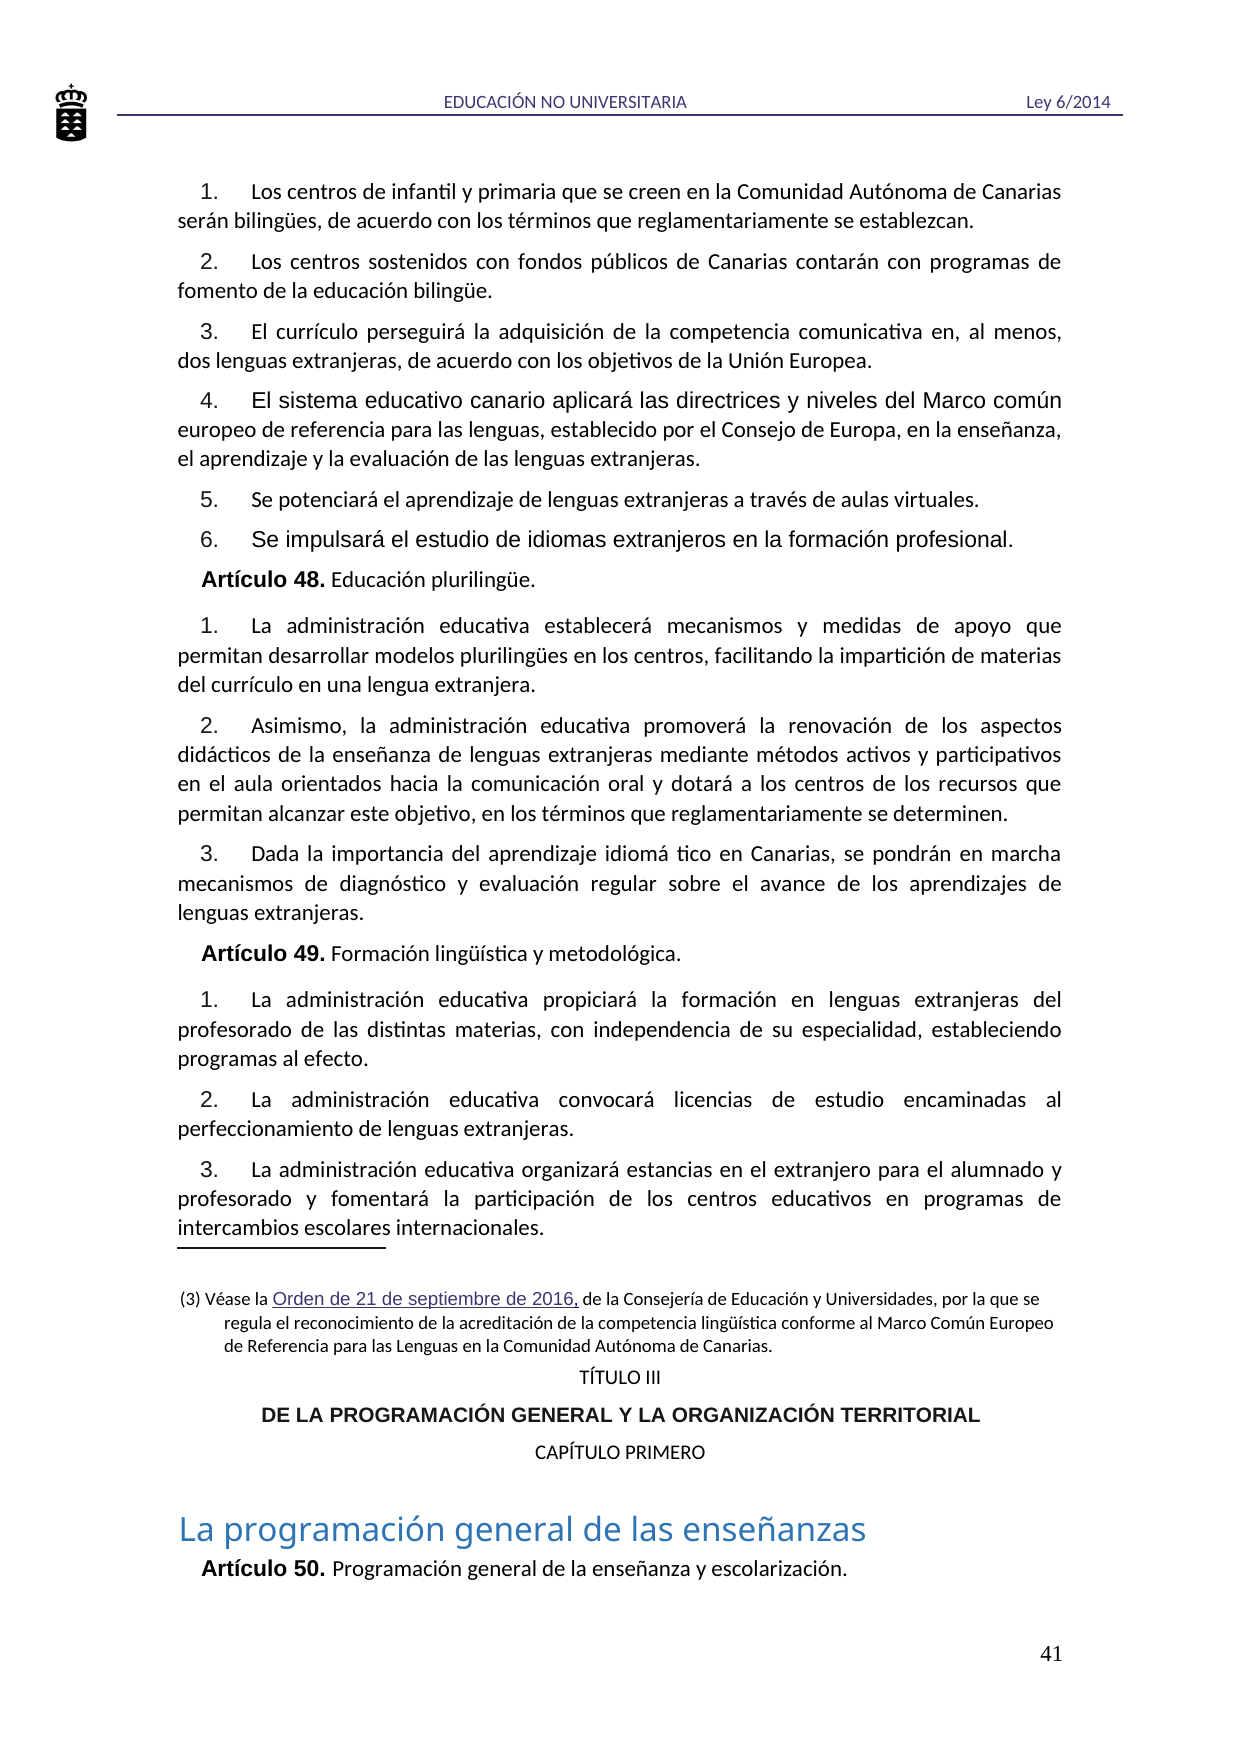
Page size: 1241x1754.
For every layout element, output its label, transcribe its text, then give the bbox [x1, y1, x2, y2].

list El sistema educativo canario aplicará las directrices y niveles del Marco común europeo de referencia para las lenguas, establecido por el Consejo de Europa, en la enseñanza, el aprendizaje y la evaluación de las lenguas extranjeras. [177, 387, 1063, 472]
list Dada la importancia del aprendizaje idiomá tico en Canarias, se pondrán en marcha mecanismos de diagnóstico y evaluación regular sobre el avance de los aprendizajes de lenguas extranjeras. [177, 839, 1063, 926]
list Los centros sostenidos con fondos públicos de Canarias contarán con programas de fomento de la educación bilingüe. [177, 247, 1063, 304]
list Se potenciará el aprendizaje de lenguas extranjeras a través de aulas virtuales. [177, 485, 1063, 513]
list El currículo perseguirá la adquisición de la competencia comunicativa en, al menos, dos lenguas extranjeras, de acuerdo con los objetivos de la Unión Europea. [177, 317, 1063, 374]
text Artículo 48. Educación plurilingüe. [201, 565, 1063, 593]
list Asimismo, la administración educativa promoverá la renovación de los aspectos didácticos de la enseñanza de lenguas extranjeras mediante métodos activos y participativos en el aula orientados hacia la comunicación oral y dotará a los centros de los recursos que permitan alcanzar este objetivo, en los términos que reglamentariamente se determinen. [177, 711, 1063, 827]
subtitle La programación general de las enseñanzas [178, 1505, 1063, 1551]
text Artículo 50. Programación general de la enseñanza y escolarización. [201, 1554, 1063, 1582]
list La administración educativa establecerá mecanismos y medidas de apoyo que permitan desarrollar modelos plurilingües en los centros, facilitando la impartición de materias del currículo en una lengua extranjera. [177, 611, 1063, 698]
list Se impulsará el estudio de idiomas extranjeros en la formación profesional. [177, 526, 1063, 552]
text CAPÍTULO PRIMERO [177, 1439, 1063, 1465]
text TÍTULO III [177, 1364, 1063, 1390]
list La administración educativa organizará estancias en el extranjero para el alumnado y profesorado y fomentará la participación de los centros educativos en programas de intercambios escolares internacionales. [177, 1155, 1063, 1242]
list Los centros de infantil y primaria que se creen en la Comunidad Autónoma de Canarias serán bilingües, de acuerdo con los términos que reglamentariamente se establezcan. [177, 177, 1063, 234]
list La administración educativa convocará licencias de estudio encaminadas al perfeccionamiento de lenguas extranjeras. [177, 1085, 1063, 1142]
subtitle DE LA PROGRAMACIÓN GENERAL Y LA ORGANIZACIÓN TERRITORIAL [178, 1402, 1063, 1426]
list La administración educativa propiciará la formación en lenguas extranjeras del profesorado de las distintas materias, con independencia de su especialidad, estableciendo programas al efecto. [177, 985, 1063, 1072]
text Artículo 49. Formación lingüística y metodológica. [201, 939, 1063, 967]
text (3) Véase la Orden de 21 de septiembre de 2016, de la Consejería de Educación y Universidades, por la que se regula el reconocimiento de la acreditación de la competencia lingüística conforme al Marco Común Europeo de Referencia para las Lenguas en la Comunidad Autónoma de Canarias. [176, 1287, 1064, 1357]
